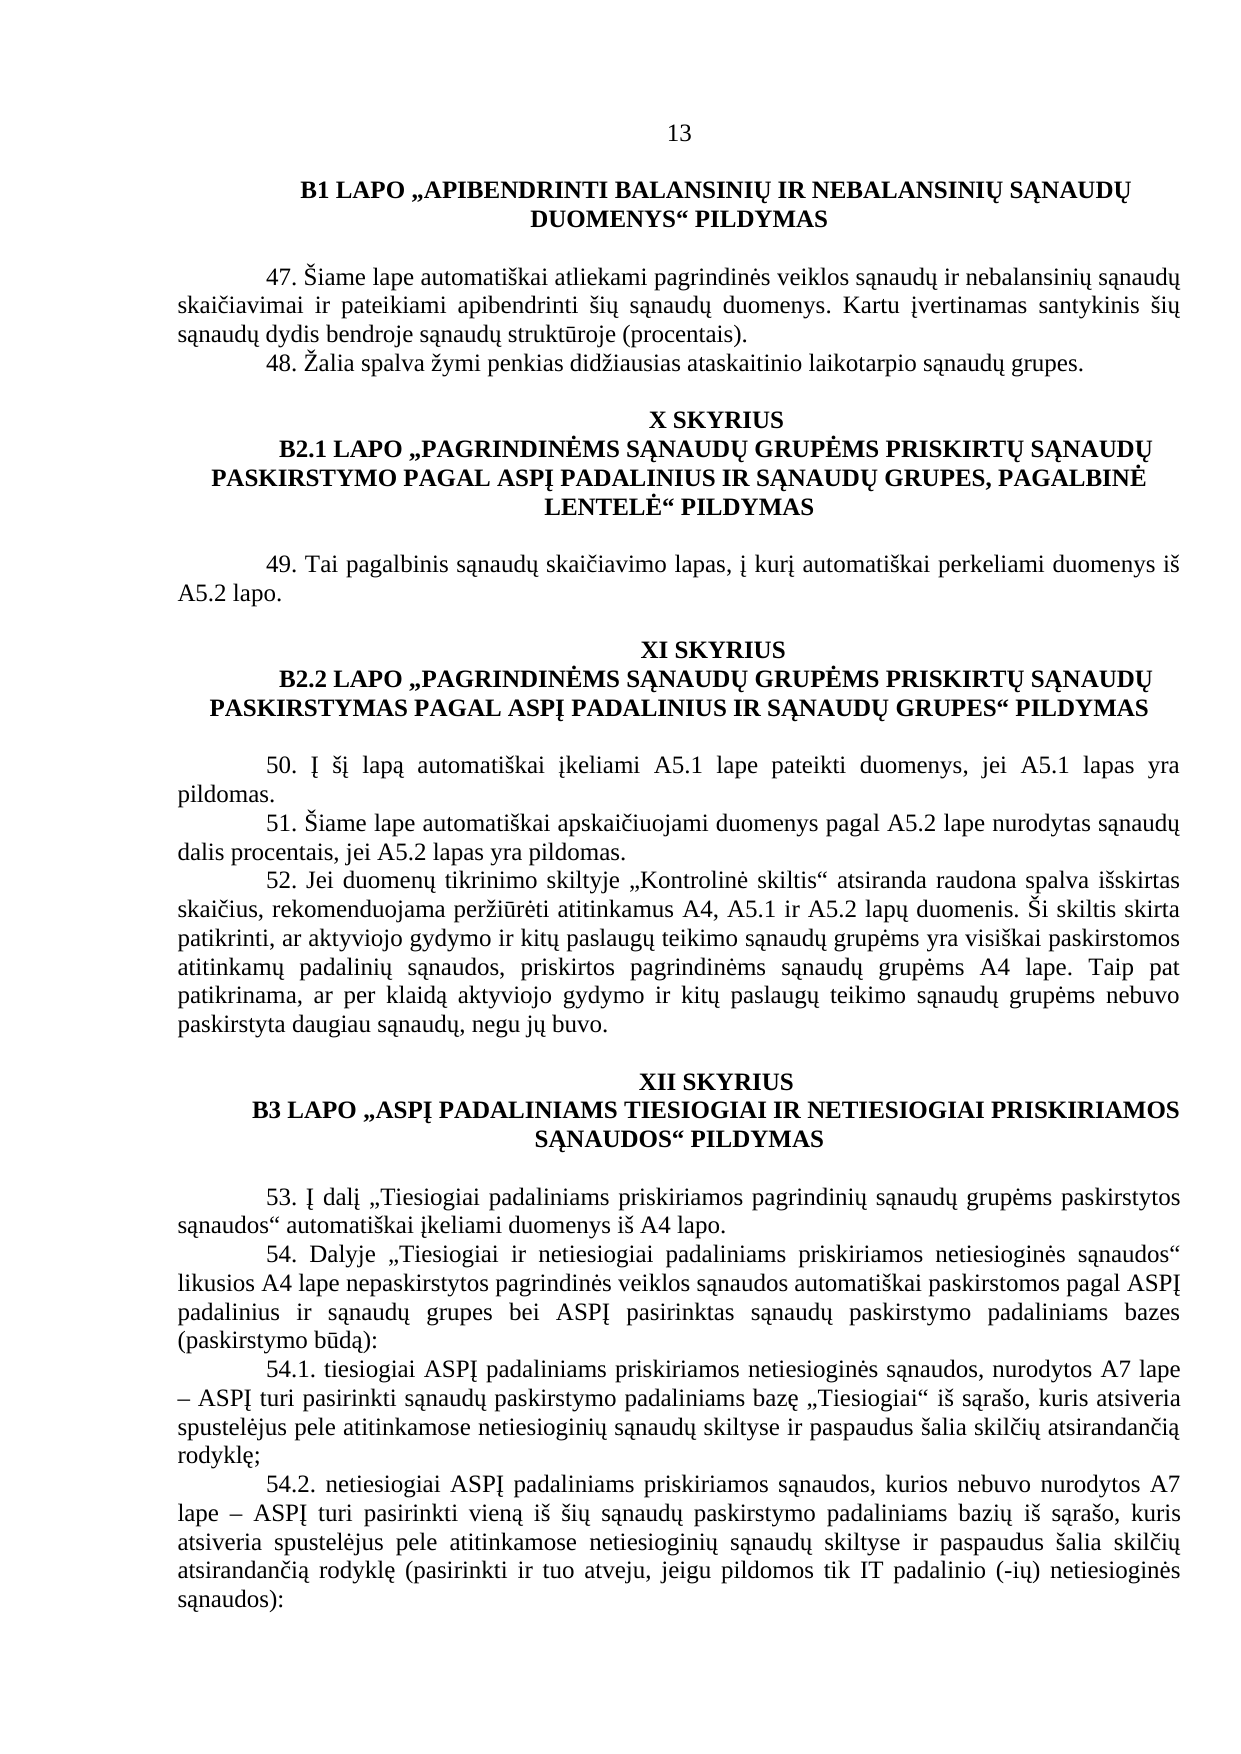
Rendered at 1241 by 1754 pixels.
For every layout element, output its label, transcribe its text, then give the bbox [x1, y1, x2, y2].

text 52. Jei duomenų tikrinimo skiltyje „Kontrolinė skiltis“ atsiranda raudona spalva išskirtas skaičius, rekomenduojama peržiūrėti atitinkamus A4, A5.1 ir A5.2 lapų duomenis. Ši skiltis skirta patikrinti, ar aktyviojo gydymo ir kitų paslaugų teikimo sąnaudų grupėms yra visiškai paskirstomos atitinkamų padalinių sąnaudos, priskirtos pagrindinėms sąnaudų grupėms A4 lape. Taip pat patikrinama, ar per klaidą aktyviojo gydymo ir kitų paslaugų teikimo sąnaudų grupėms nebuvo paskirstyta daugiau sąnaudų, negu jų buvo. [177, 866, 1181, 1038]
text 49. Tai pagalbinis sąnaudų skaičiavimo lapas, į kurį automatiškai perkeliami duomenys iš A5.2 lapo. [177, 549, 1181, 607]
text 47. Šiame lape automatiškai atliekami pagrindinės veiklos sąnaudų ir nebalansinių sąnaudų skaičiavimai ir pateikiami apibendrinti šių sąnaudų duomenys. Kartu įvertinamas santykinis šių sąnaudų dydis bendroje sąnaudų struktūroje (procentais). [177, 262, 1181, 348]
text B2.1 LAPO „PAGRINDINĖMS SĄNAUDŲ GRUPĖMS PRISKIRTŲ SĄNAUDŲ PASKIRSTYMO PAGAL ASPĮ PADALINIUS IR SĄNAUDŲ GRUPES, PAGALBINĖ LENTELĖ“ PILDYMAS [177, 434, 1181, 521]
text 48. Žalia spalva žymi penkias didžiausias ataskaitinio laikotarpio sąnaudų grupes. [177, 348, 1181, 377]
text 51. Šiame lape automatiškai apskaičiuojami duomenys pagal A5.2 lape nurodytas sąnaudų dalis procentais, jei A5.2 lapas yra pildomas. [177, 808, 1181, 866]
text 54.1. tiesiogiai ASPĮ padaliniams priskiriamos netiesioginės sąnaudos, nurodytos A7 lape – ASPĮ turi pasirinkti sąnaudų paskirstymo padaliniams bazę „Tiesiogiai“ iš sąrašo, kuris atsiveria spustelėjus pele atitinkamose netiesioginių sąnaudų skiltyse ir paspaudus šalia skilčių atsirandančią rodyklę; [177, 1354, 1181, 1469]
text 50. Į šį lapą automatiškai įkeliami A5.1 lape pateikti duomenys, jei A5.1 lapas yra pildomas. [177, 751, 1181, 808]
text 53. Į dalį „Tiesiogiai padaliniams priskiriamos pagrindinių sąnaudų grupėms paskirstytos sąnaudos“ automatiškai įkeliami duomenys iš A4 lapo. [177, 1182, 1181, 1239]
text 54.2. netiesiogiai ASPĮ padaliniams priskiriamos sąnaudos, kurios nebuvo nurodytos A7 lape – ASPĮ turi pasirinkti vieną iš šių sąnaudų paskirstymo padaliniams bazių iš sąrašo, kuris atsiveria spustelėjus pele atitinkamose netiesioginių sąnaudų skiltyse ir paspaudus šalia skilčių atsirandančią rodyklę (pasirinkti ir tuo atveju, jeigu pildomos tik IT padalinio (-ių) netiesioginės sąnaudos): [177, 1469, 1181, 1613]
text XII SKYRIUS [177, 1067, 1181, 1096]
text B2.2 LAPO „PAGRINDINĖMS SĄNAUDŲ GRUPĖMS PRISKIRTŲ SĄNAUDŲ PASKIRSTYMAS PAGAL ASPĮ PADALINIUS IR SĄNAUDŲ GRUPES“ PILDYMAS [177, 664, 1181, 722]
text 54. Dalyje „Tiesiogiai ir netiesiogiai padaliniams priskiriamos netiesioginės sąnaudos“ likusios A4 lape nepaskirstytos pagrindinės veiklos sąnaudos automatiškai paskirstomos pagal ASPĮ padalinius ir sąnaudų grupes bei ASPĮ pasirinktas sąnaudų paskirstymo padaliniams bazes (paskirstymo būdą): [177, 1239, 1181, 1354]
text B3 LAPO „ASPĮ PADALINIAMS TIESIOGIAI IR NETIESIOGIAI PRISKIRIAMOS SĄNAUDOS“ PILDYMAS [177, 1096, 1181, 1153]
text B1 LAPO „APIBENDRINTI BALANSINIŲ IR NEBALANSINIŲ SĄNAUDŲ DUOMENYS“ PILDYMAS [177, 176, 1181, 233]
text XI SKYRIUS [177, 636, 1181, 664]
text X SKYRIUS [177, 406, 1181, 434]
